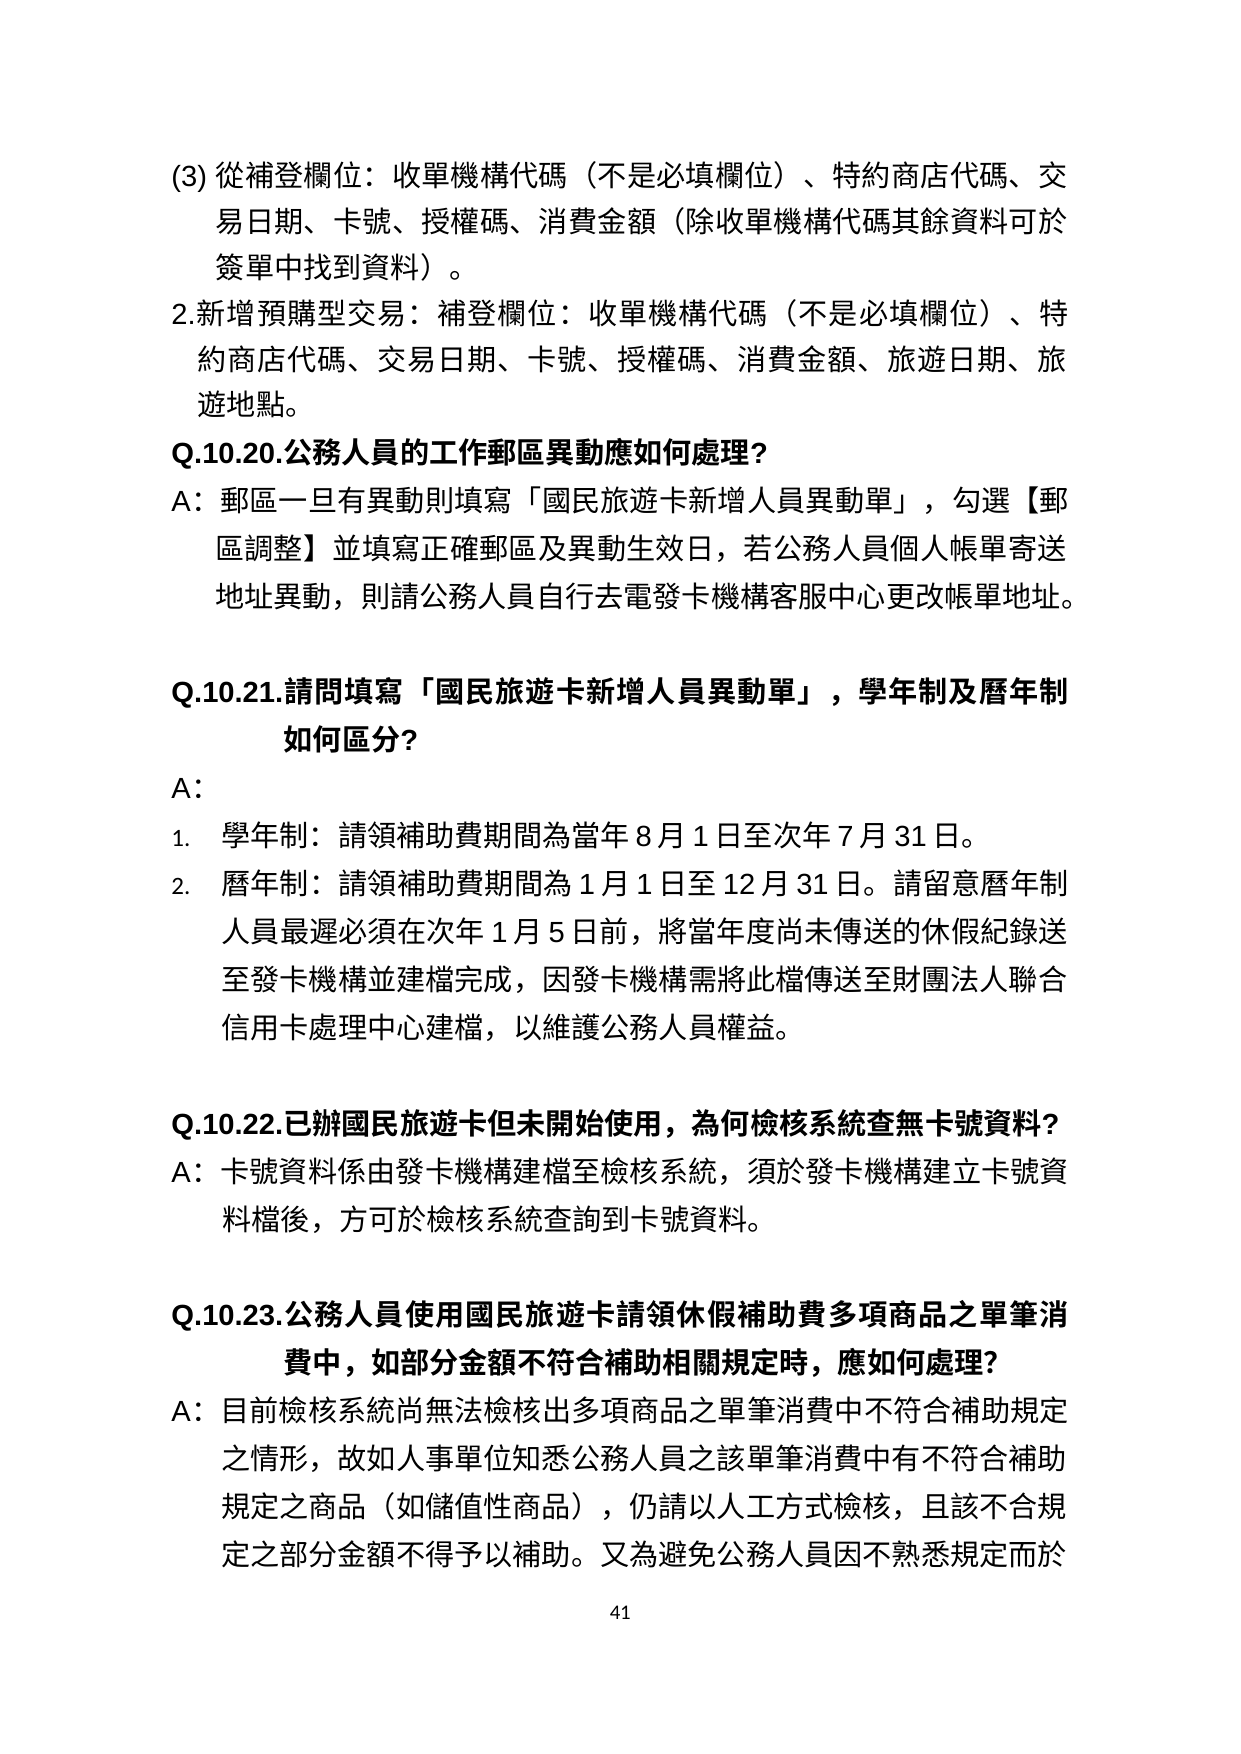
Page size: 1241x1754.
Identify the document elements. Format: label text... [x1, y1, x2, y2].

text Q.10.21.請問填寫「國民旅遊卡新增人員異動單」，學年制及曆年制如何區分? [171, 664, 1069, 760]
text (3) 從補登欄位：收單機構代碼（不是必填欄位）、特約商店代碼、交易日期、卡號、授權碼、消費金額（除收單機構代碼其餘資料可於簽單中找到資料）。 [171, 150, 1069, 287]
text 2.新增預購型交易：補登欄位：收單機構代碼（不是必填欄位）、特約商店代碼、交易日期、卡號、授權碼、消費金額、旅遊日期、旅遊地點。 [171, 287, 1069, 425]
text A：郵區一旦有異動則填寫「國民旅遊卡新增人員異動單」，勾選【郵區調整】並填寫正確郵區及異動生效日，若公務人員個人帳單寄送地址異動，則請公務人員自行去電發卡機構客服中心更改帳單地址。 [171, 473, 1069, 617]
text A：目前檢核系統尚無法檢核出多項商品之單筆消費中不符合補助規定之情形，故如人事單位知悉公務人員之該單筆消費中有不符合補助規定之商品（如儲值性商品），仍請以人工方式檢核，且該不合規定之部分金額不得予以補助。又為避免公務人員因不熟悉規定而於 [171, 1383, 1069, 1575]
text Q.10.23.公務人員使用國民旅遊卡請領休假補助費多項商品之單筆消費中，如部分金額不符合補助相關規定時，應如何處理？ [171, 1287, 1069, 1383]
text A： [171, 760, 1069, 808]
text Q.10.22.已辦國民旅遊卡但未開始使用，為何檢核系統查無卡號資料? [171, 1096, 1069, 1144]
list 學年制：請領補助費期間為當年8月1日至次年7月31日。 [171, 808, 1069, 856]
text A：卡號資料係由發卡機構建檔至檢核系統，須於發卡機構建立卡號資料檔後，方可於檢核系統查詢到卡號資料。 [171, 1144, 1069, 1239]
text Q.10.20.公務人員的工作郵區異動應如何處理? [171, 425, 1069, 473]
list 曆年制：請領補助費期間為1月1日至12月31日。請留意曆年制人員最遲必須在次年1月5日前，將當年度尚未傳送的休假紀錄送至發卡機構並建檔完成，因發卡機構需將此檔傳送至財團法人聯合信用卡處理中心建檔，以維護公務人員權益。 [171, 856, 1069, 1048]
